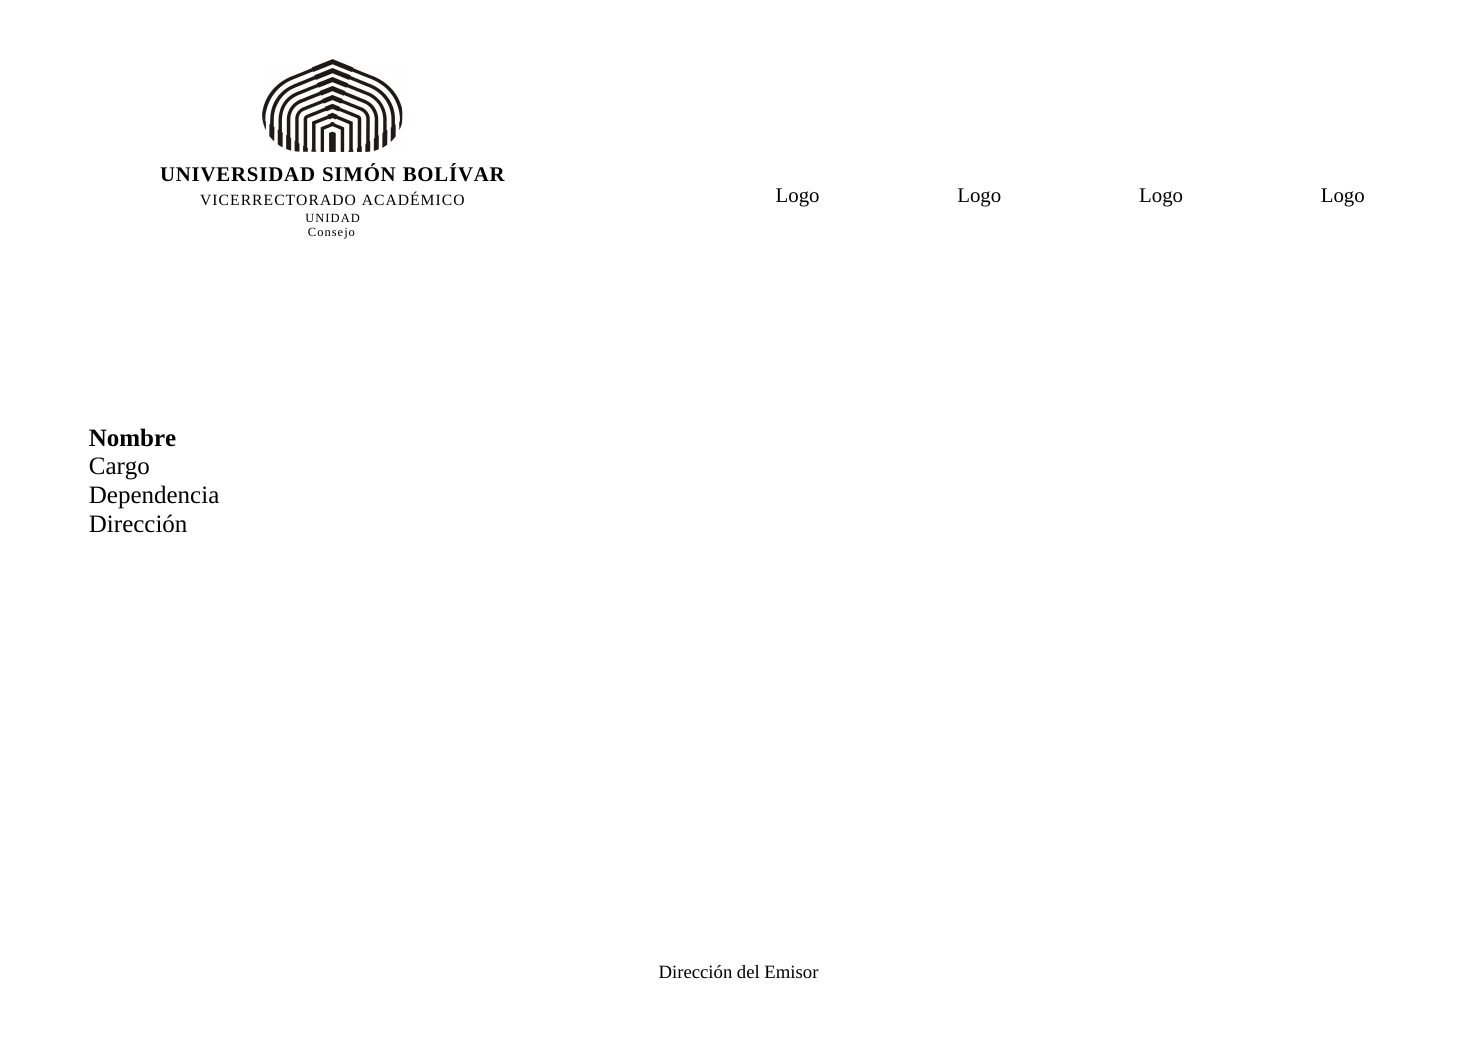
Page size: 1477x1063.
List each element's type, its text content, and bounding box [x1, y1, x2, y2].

table_cell [843, 150, 934, 240]
table_cell [661, 150, 752, 240]
table_cell [661, 240, 1388, 423]
table_header Dirección del Emisor [89, 961, 1388, 1004]
table_cell Logo [934, 150, 1024, 240]
table_cell Logo [1115, 150, 1206, 240]
table_header UNIVERSIDAD SIMÓN BOLÍVAR VICERRECTORADO ACADÉMICO UNIDAD Consejo [89, 59, 576, 240]
table_cell [661, 423, 1388, 584]
table_cell Logo [752, 150, 843, 240]
table_cell Nombre Cargo Dependencia Dirección [89, 423, 661, 584]
table_cell [89, 240, 661, 423]
table_header [576, 59, 661, 240]
table_cell Logo [1297, 150, 1388, 240]
table_cell [1206, 150, 1297, 240]
table_cell [1025, 150, 1115, 240]
picture [262, 59, 403, 152]
table_header [661, 59, 1388, 150]
